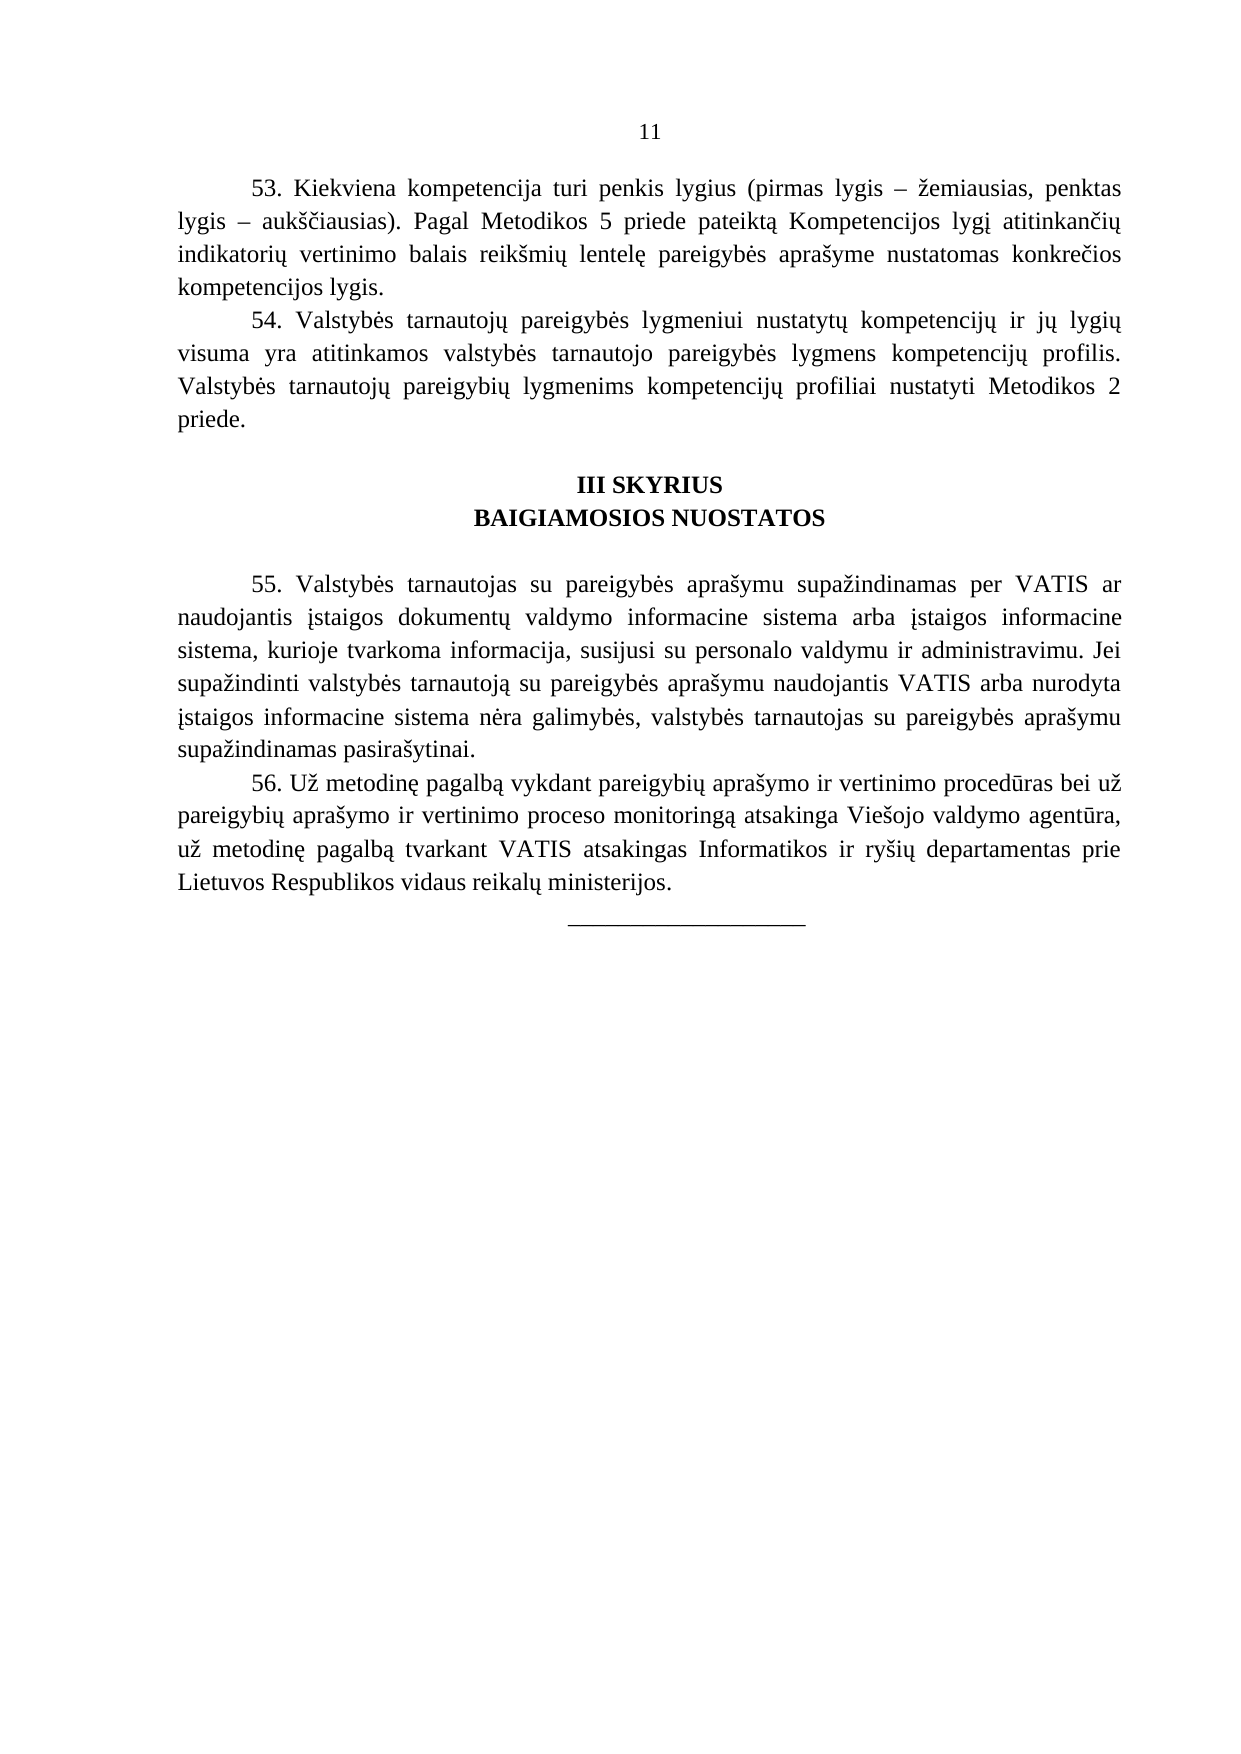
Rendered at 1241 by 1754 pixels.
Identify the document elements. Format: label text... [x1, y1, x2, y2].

text ___________________ [177, 900, 1122, 928]
text III SKYRIUS [177, 470, 1122, 499]
text 53. Kiekviena kompetencija turi penkis lygius (pirmas lygis – žemiausias, penktas lygis – aukščiausias). Pagal Metodikos 5 priede pateiktą Kompetencijos lygį atitinkančių indikatorių vertinimo balais reikšmių lentelę pareigybės aprašyme nustatomas konkrečios kompetencijos lygis. [177, 173, 1122, 301]
text 56. Už metodinę pagalbą vykdant pareigybių aprašymo ir vertinimo procedūras bei už pareigybių aprašymo ir vertinimo proceso monitoringą atsakinga Viešojo valdymo agentūra, už metodinę pagalbą tvarkant VATIS atsakingas Informatikos ir ryšių departamentas prie Lietuvos Respublikos vidaus reikalų ministerijos. [177, 768, 1122, 895]
text 55. Valstybės tarnautojas su pareigybės aprašymu supažindinamas per VATIS ar naudojantis įstaigos dokumentų valdymo informacine sistema arba įstaigos informacine sistema, kurioje tvarkoma informacija, susijusi su personalo valdymu ir administravimu. Jei supažindinti valstybės tarnautoją su pareigybės aprašymu naudojantis VATIS arba nurodyta įstaigos informacine sistema nėra galimybės, valstybės tarnautojas su pareigybės aprašymu supažindinamas pasirašytinai. [177, 569, 1122, 763]
text 54. Valstybės tarnautojų pareigybės lygmeniui nustatytų kompetencijų ir jų lygių visuma yra atitinkamos valstybės tarnautojo pareigybės lygmens kompetencijų profilis. Valstybės tarnautojų pareigybių lygmenims kompetencijų profiliai nustatyti Metodikos 2 priede. [177, 305, 1122, 433]
text BAIGIAMOSIOS NUOSTATOS [177, 503, 1122, 532]
